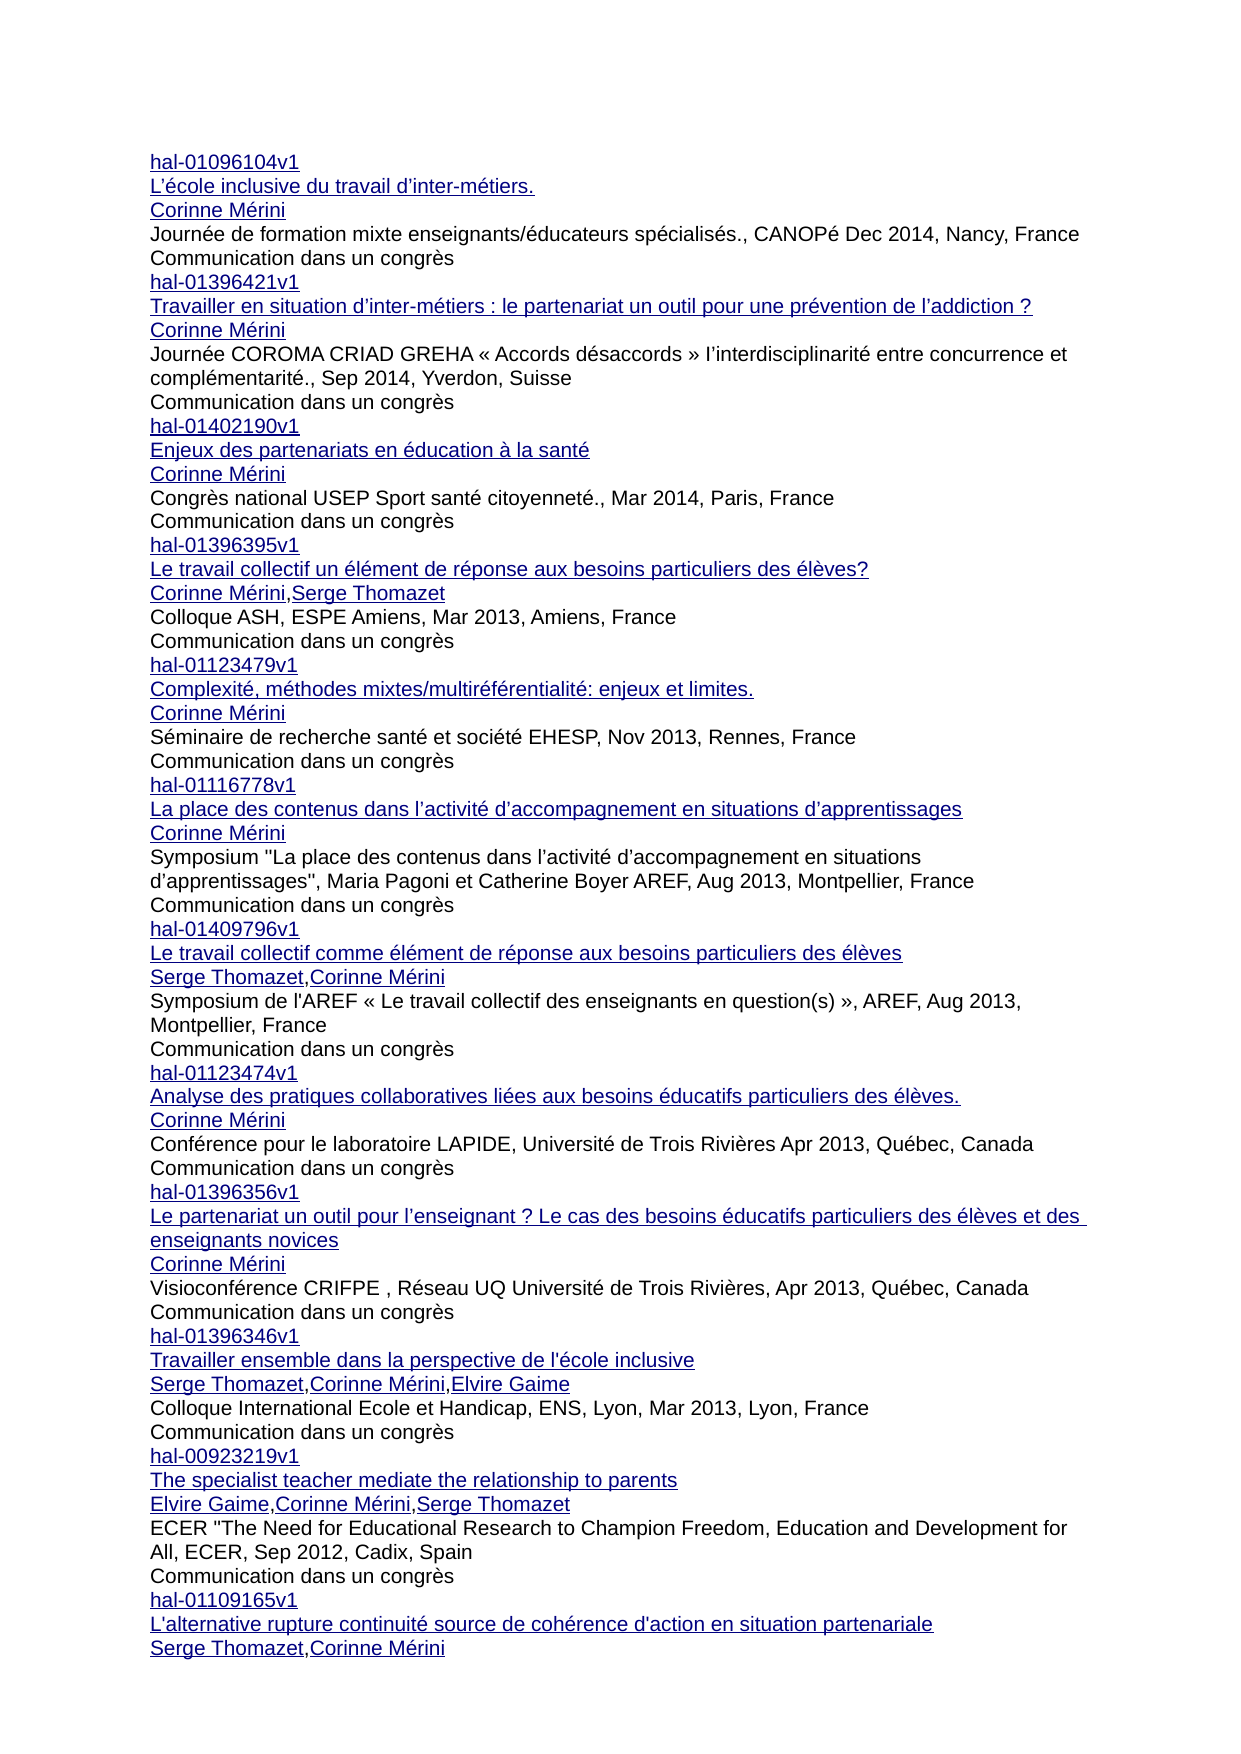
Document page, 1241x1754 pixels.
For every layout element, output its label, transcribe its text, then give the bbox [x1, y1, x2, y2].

table_cell Enjeux des partenariats en éducation à la santé Corinne Mérini Congrès national USEP Sport santé citoyenneté., Mar 2014, Paris, France Communication dans un congrès hal-01396395v1 [150, 438, 1090, 557]
table_cell Le travail collectif un élément de réponse aux besoins particuliers des élèves? Corinne Mérini,Serge Thomazet Colloque ASH, ESPE Amiens, Mar 2013, Amiens, France Communication dans un congrès hal-01123479v1 [150, 557, 1090, 677]
table_cell L’école inclusive du travail d’inter-métiers. Corinne Mérini Journée de formation mixte enseignants/éducateurs spécialisés., CANOPé Dec 2014, Nancy, France Communication dans un congrès hal-01396421v1 [150, 174, 1090, 294]
table_cell Travailler en situation d’inter-métiers : le partenariat un outil pour une prévention de l’addiction ? Corinne Mérini Journée COROMA CRIAD GREHA « Accords désaccords » I’interdisciplinarité entre concurrence et complémentarité., Sep 2014, Yverdon, Suisse Communication dans un congrès hal-01402190v1 [150, 294, 1090, 437]
table_cell Le travail collectif comme élément de réponse aux besoins particuliers des élèves Serge Thomazet,Corinne Mérini Symposium de l'AREF « Le travail collectif des enseignants en question(s) », AREF, Aug 2013, Montpellier, France Communication dans un congrès hal-01123474v1 [150, 941, 1090, 1084]
table_cell Analyse des pratiques collaboratives liées aux besoins éducatifs particuliers des élèves. Corinne Mérini Conférence pour le laboratoire LAPIDE, Université de Trois Rivières Apr 2013, Québec, Canada Communication dans un congrès hal-01396356v1 [150, 1084, 1090, 1204]
table_cell The specialist teacher mediate the relationship to parents Elvire Gaime,Corinne Mérini,Serge Thomazet ECER "The Need for Educational Research to Champion Freedom, Education and Development for All, ECER, Sep 2012, Cadix, Spain Communication dans un congrès hal-01109165v1 [150, 1468, 1090, 1611]
table_cell hal-01096104v1 [150, 150, 1090, 174]
table_cell L'alternative rupture continuité source de cohérence d'action en situation partenariale Serge Thomazet,Corinne Mérini [150, 1611, 1090, 1659]
table_cell Travailler ensemble dans la perspective de l'école inclusive Serge Thomazet,Corinne Mérini,Elvire Gaime Colloque International Ecole et Handicap, ENS, Lyon, Mar 2013, Lyon, France Communication dans un congrès hal-00923219v1 [150, 1348, 1090, 1468]
table_cell La place des contenus dans l’activité d’accompagnement en situations d’apprentissages Corinne Mérini Symposium ''La place des contenus dans l’activité d’accompagnement en situations d’apprentissages'', Maria Pagoni et Catherine Boyer AREF, Aug 2013, Montpellier, France Communication dans un congrès hal-01409796v1 [150, 797, 1090, 941]
table_cell Complexité, méthodes mixtes/multiréférentialité: enjeux et limites. Corinne Mérini Séminaire de recherche santé et société EHESP, Nov 2013, Rennes, France Communication dans un congrès hal-01116778v1 [150, 677, 1090, 797]
table_cell Le partenariat un outil pour l’enseignant ? Le cas des besoins éducatifs particuliers des élèves et des enseignants novices Corinne Mérini Visioconférence CRIFPE , Réseau UQ Université de Trois Rivières, Apr 2013, Québec, Canada Communication dans un congrès hal-01396346v1 [150, 1204, 1090, 1348]
